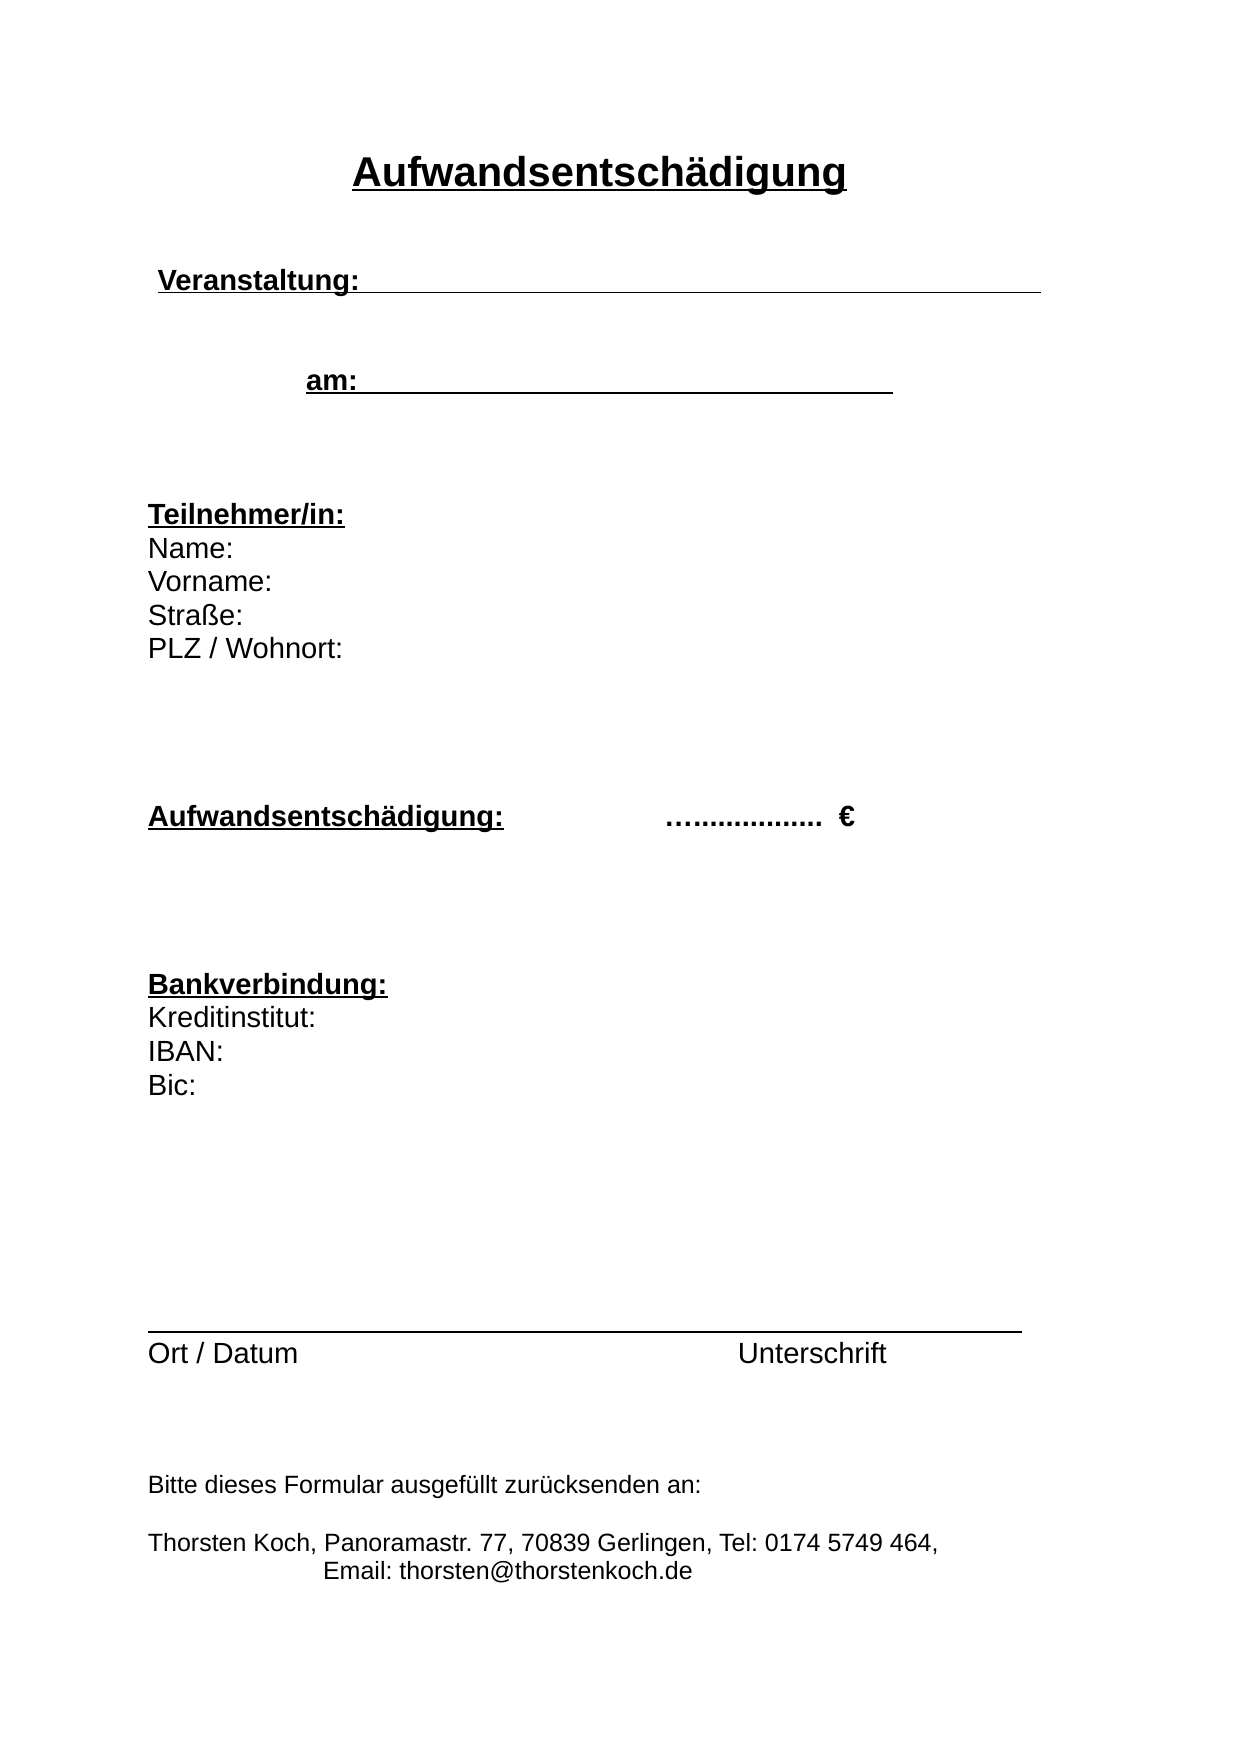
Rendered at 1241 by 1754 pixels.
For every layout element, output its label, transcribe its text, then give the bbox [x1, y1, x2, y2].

text Name: [148, 531, 1051, 564]
text Straße: [148, 598, 1051, 632]
text Bankverbindung: [148, 967, 1051, 1001]
text Teilnehmer/in: [148, 397, 1051, 531]
text Bic: [148, 1068, 1051, 1101]
text Veranstaltung: am: [148, 263, 1051, 397]
text Email: thorsten@thorstenkoch.de [295, 1556, 1051, 1585]
text IBAN: [148, 1034, 1051, 1068]
text Vorname: [148, 564, 1051, 598]
text Ort / Datum Unterschrift Bitte dieses Formular ausgefüllt zurücksenden an: Thorsten Koch, Panoramastr. 77, 70839 Gerlingen, Tel: 0174 5749 464, [148, 1336, 1051, 1556]
text PLZ / Wohnort: [148, 632, 1051, 665]
text Aufwandsentschädigung: …................ € [148, 799, 1051, 833]
text Kreditinstitut: [148, 1001, 1051, 1034]
text Aufwandsentschädigung [148, 148, 1051, 196]
